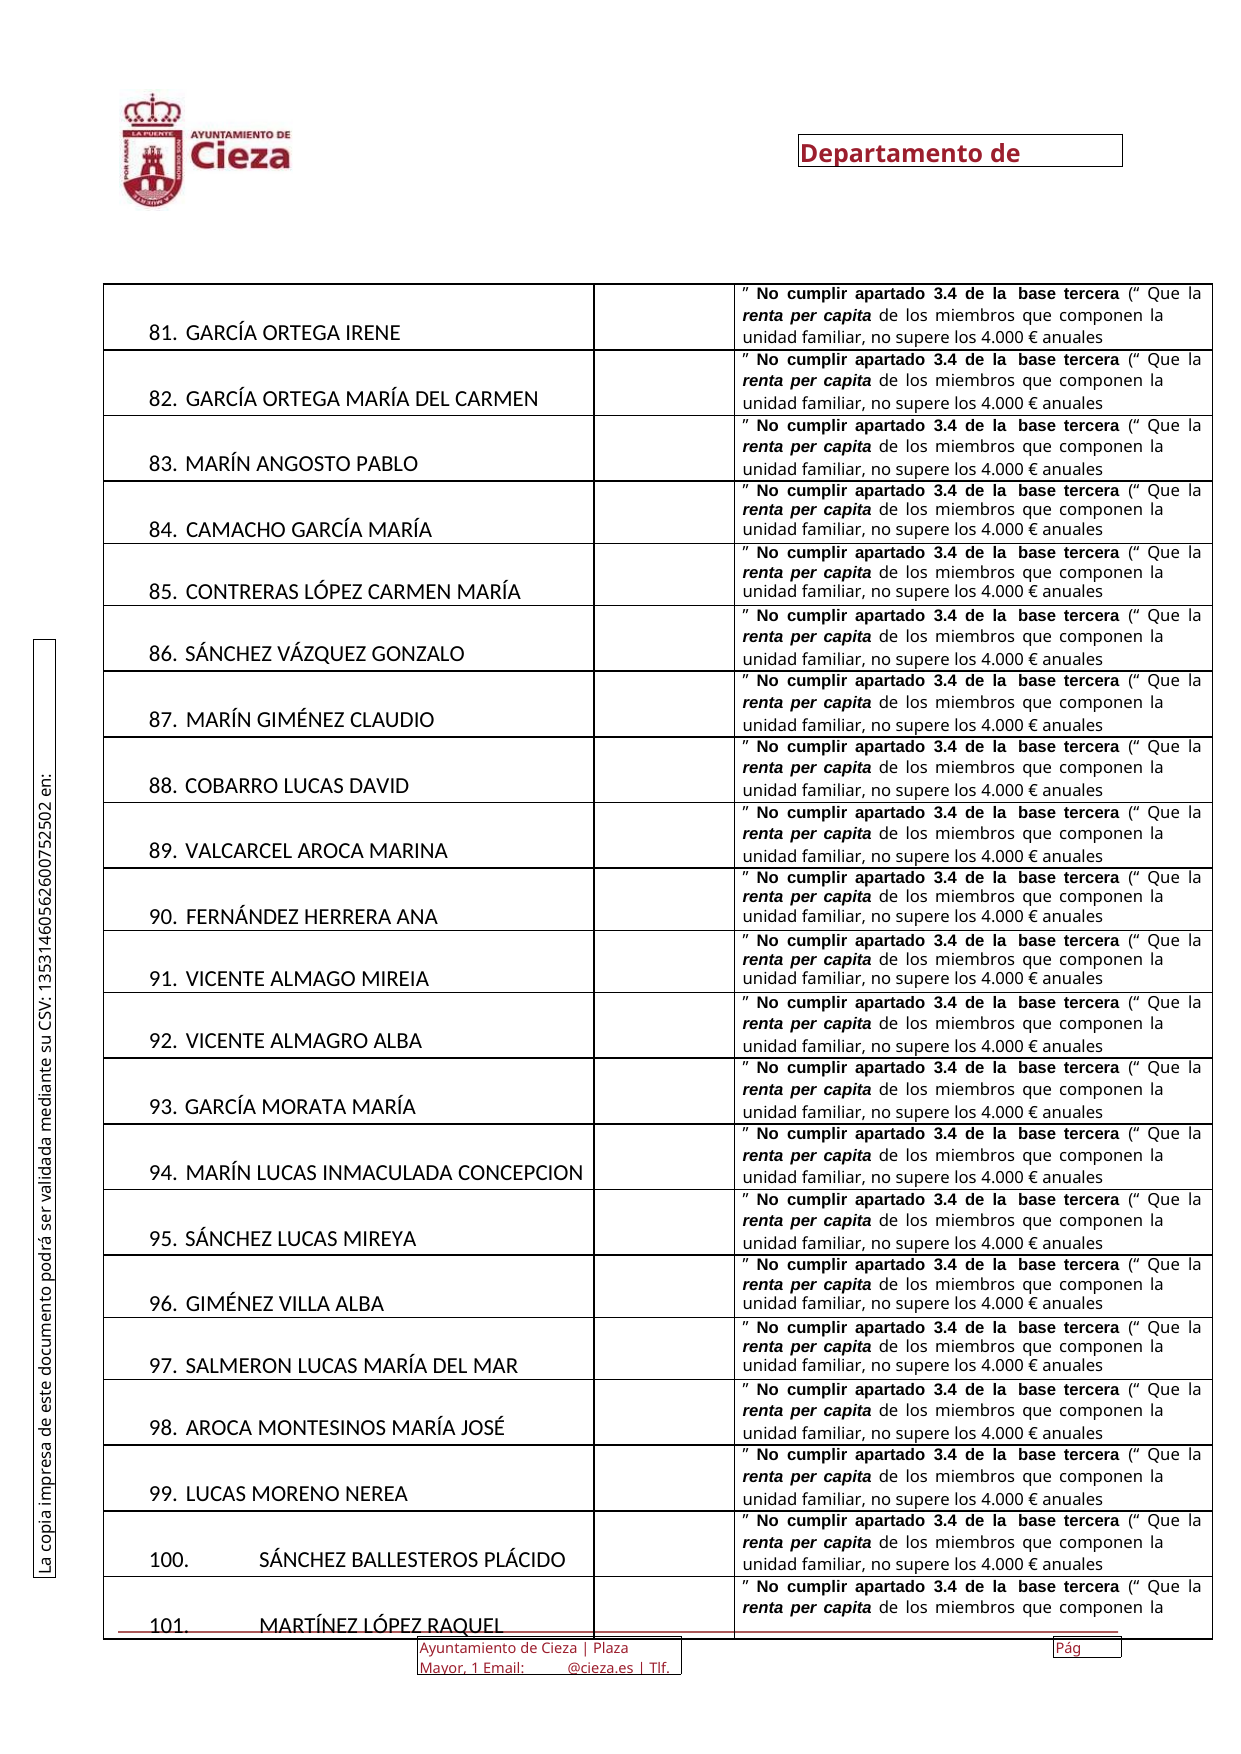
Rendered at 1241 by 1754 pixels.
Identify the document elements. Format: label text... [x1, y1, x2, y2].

table_cell [595, 1059, 734, 1123]
table_cell 87. MARÍN GIMÉNEZ CLAUDIO [104, 672, 593, 736]
table_cell [595, 544, 734, 604]
table_cell [595, 1512, 734, 1576]
table_cell ” No cumplir apartado 3.4 de la base tercera (“ Que la renta per capita de los miembros que componen la unidad familiar, no supere los 4.000 € anuales [735, 544, 1212, 604]
table_cell ” No cumplir apartado 3.4 de la base tercera (“ Que la renta per capita de los miembros que componen la unidad familiar, no supere los 4.000 € anuales [735, 1446, 1212, 1510]
table_cell [595, 931, 734, 992]
table_cell [595, 869, 734, 929]
table_cell 82. GARCÍA ORTEGA MARÍA DEL CARMEN [104, 351, 593, 414]
picture [119, 89, 293, 211]
table_cell ” No cumplir apartado 3.4 de la base tercera (“ Que la renta per capita de los miembros que componen la unidad familiar, no supere los 4.000 € anuales [735, 803, 1212, 867]
table_cell [595, 738, 734, 802]
table_cell [595, 672, 734, 736]
table_cell ” No cumplir apartado 3.4 de la base tercera (“ Que la renta per capita de los miembros que componen la unidad familiar, no supere los 4.000 € anuales [735, 606, 1212, 670]
table_cell [595, 1577, 734, 1638]
table_cell ” No cumplir apartado 3.4 de la base tercera (“ Que la renta per capita de los miembros que componen la unidad familiar, no supere los 4.000 € anuales [735, 482, 1212, 542]
table_cell [595, 803, 734, 867]
table_cell 85. CONTRERAS LÓPEZ CARMEN MARÍA [104, 544, 593, 604]
table_cell 99. LUCAS MORENO NEREA [104, 1446, 593, 1510]
table_cell 86. SÁNCHEZ VÁZQUEZ GONZALO [104, 606, 593, 670]
table_cell ” No cumplir apartado 3.4 de la base tercera (“ Que la renta per capita de los miembros que componen la unidad familiar, no supere los 4.000 € anuales [735, 1256, 1212, 1317]
table_cell 96. GIMÉNEZ VILLA ALBA [104, 1256, 593, 1317]
table_cell 94. MARÍN LUCAS INMACULADA CONCEPCION [104, 1125, 593, 1189]
table_cell [595, 482, 734, 542]
table_cell 92. VICENTE ALMAGRO ALBA [104, 993, 593, 1057]
table_cell 100. SÁNCHEZ BALLESTEROS PLÁCIDO [104, 1512, 593, 1576]
table_cell [595, 1125, 734, 1189]
table_cell [595, 993, 734, 1057]
table_cell 97. SALMERON LUCAS MARÍA DEL MAR [104, 1318, 593, 1379]
table_cell ” No cumplir apartado 3.4 de la base tercera (“ Que la renta per capita de los miembros que componen la unidad familiar, no supere los 4.000 € anuales [735, 1190, 1212, 1254]
table_cell ” No cumplir apartado 3.4 de la base tercera (“ Que la renta per capita de los miembros que componen la unidad familiar, no supere los 4.000 € anuales [735, 351, 1212, 414]
table_cell 89. VALCARCEL AROCA MARINA [104, 803, 593, 867]
table_cell ” No cumplir apartado 3.4 de la base tercera (“ Que la renta per capita de los miembros que componen la unidad familiar, no supere los 4.000 € anuales [735, 869, 1212, 929]
table_cell 93. GARCÍA MORATA MARÍA [104, 1059, 593, 1123]
table_cell [595, 1446, 734, 1510]
table_cell ” No cumplir apartado 3.4 de la base tercera (“ Que la renta per capita de los miembros que componen la unidad familiar, no supere los 4.000 € anuales [735, 1512, 1212, 1576]
table_cell ” No cumplir apartado 3.4 de la base tercera (“ Que la renta per capita de los miembros que componen la unidad familiar, no supere los 4.000 € anuales [735, 993, 1212, 1057]
table_header 81. GARCÍA ORTEGA IRENE [104, 285, 593, 349]
table_cell ” No cumplir apartado 3.4 de la base tercera (“ Que la renta per capita de los miembros que componen la unidad familiar, no supere los 4.000 € anuales [735, 416, 1212, 480]
table_cell ” No cumplir apartado 3.4 de la base tercera (“ Que la renta per capita de los miembros que componen la [735, 1577, 1212, 1638]
table_cell ” No cumplir apartado 3.4 de la base tercera (“ Que la renta per capita de los miembros que componen la unidad familiar, no supere los 4.000 € anuales [735, 672, 1212, 736]
table_cell ” No cumplir apartado 3.4 de la base tercera (“ Que la renta per capita de los miembros que componen la unidad familiar, no supere los 4.000 € anuales [735, 1318, 1212, 1379]
table_cell ” No cumplir apartado 3.4 de la base tercera (“ Que la renta per capita de los miembros que componen la unidad familiar, no supere los 4.000 € anuales [735, 1059, 1212, 1123]
table_cell [595, 1256, 734, 1317]
table_cell 98. AROCA MONTESINOS MARÍA JOSÉ [104, 1380, 593, 1444]
table_cell 91. VICENTE ALMAGO MIREIA [104, 931, 593, 992]
table_header [595, 285, 734, 349]
table_cell [595, 1190, 734, 1254]
table_cell ” No cumplir apartado 3.4 de la base tercera (“ Que la renta per capita de los miembros que componen la unidad familiar, no supere los 4.000 € anuales [735, 738, 1212, 802]
table_cell 88. COBARRO LUCAS DAVID [104, 738, 593, 802]
table_cell ” No cumplir apartado 3.4 de la base tercera (“ Que la renta per capita de los miembros que componen la unidad familiar, no supere los 4.000 € anuales [735, 1125, 1212, 1189]
table_cell 95. SÁNCHEZ LUCAS MIREYA [104, 1190, 593, 1254]
table_cell [595, 606, 734, 670]
table_cell 83. MARÍN ANGOSTO PABLO [104, 416, 593, 480]
table_cell 84. CAMACHO GARCÍA MARÍA [104, 482, 593, 542]
table_cell [595, 1380, 734, 1444]
table_cell 101. MARTÍNEZ LÓPEZ RAQUEL [104, 1577, 593, 1638]
table_cell ” No cumplir apartado 3.4 de la base tercera (“ Que la renta per capita de los miembros que componen la unidad familiar, no supere los 4.000 € anuales [735, 931, 1212, 992]
table_cell [595, 351, 734, 414]
table_cell ” No cumplir apartado 3.4 de la base tercera (“ Que la renta per capita de los miembros que componen la unidad familiar, no supere los 4.000 € anuales [735, 1380, 1212, 1444]
table_cell [595, 1318, 734, 1379]
text La copia impresa de este documento podrá ser validada mediante su CSV: 13531460562600752502 en: http://cotejar.cieza.es [34, 641, 54, 1577]
table_header ” No cumplir apartado 3.4 de la base tercera (“ Que la renta per capita de los miembros que componen la unidad familiar, no supere los 4.000 € anuales [735, 285, 1212, 349]
table_cell [595, 416, 734, 480]
table_cell 90. FERNÁNDEZ HERRERA ANA [104, 869, 593, 929]
